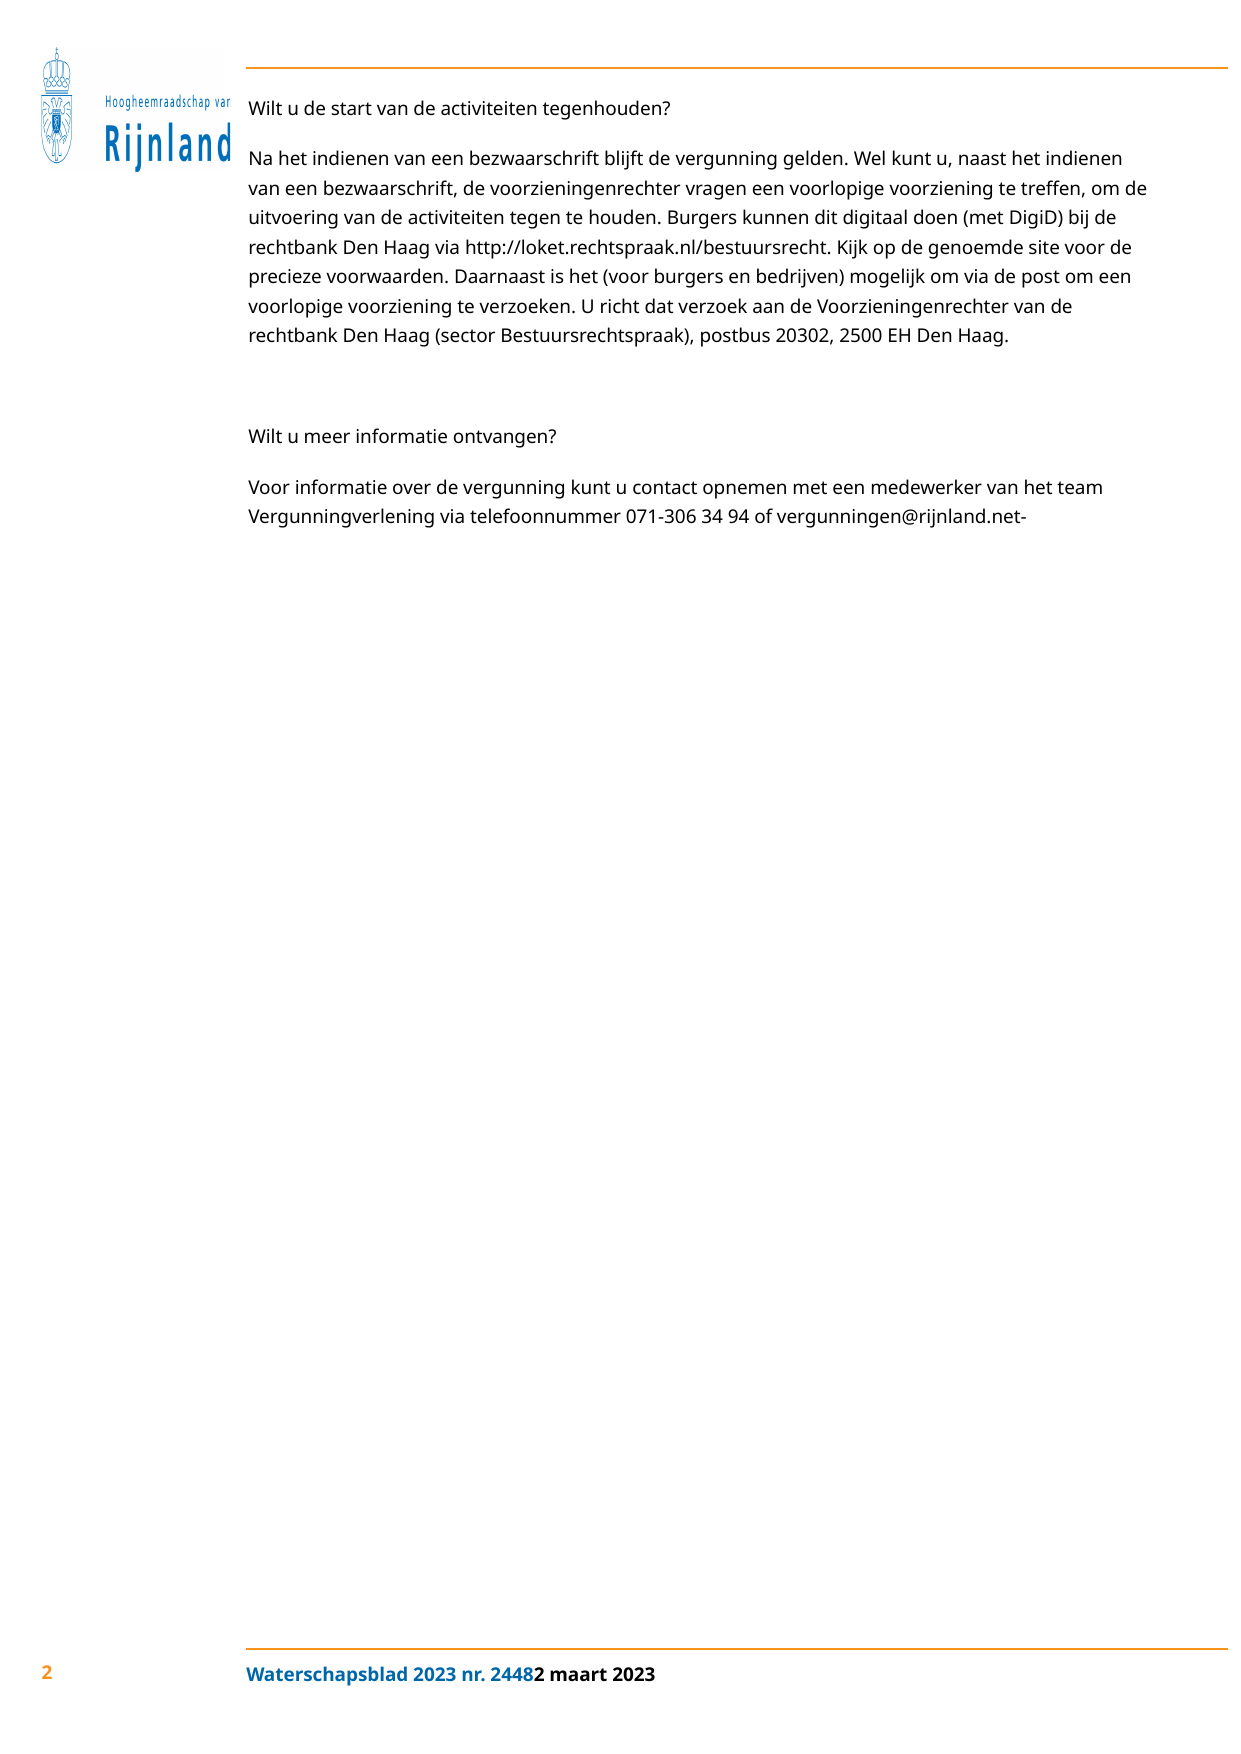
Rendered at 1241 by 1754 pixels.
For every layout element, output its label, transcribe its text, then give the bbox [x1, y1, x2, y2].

text Wilt u meer informatie ontvangen? [248, 423, 1152, 449]
picture [41, 47, 231, 172]
text Voor informatie over de vergunning kunt u contact opnemen met een medewerker van het team Vergunningverlening via telefoonnummer 071-306 34 94 of vergunningen@rijnland.net- [248, 474, 1152, 529]
text Wilt u de start van de activiteiten tegenhouden? [248, 95, 1152, 121]
text Na het indienen van een bezwaarschrift blijft de vergunning gelden. Wel kunt u, naast het indienen van een bezwaarschrift, de voorzieningenrechter vragen een voorlopige voorziening te treffen, om de uitvoering van de activiteiten tegen te houden. Burgers kunnen dit digitaal doen (met DigiD) bij de rechtbank Den Haag via http://loket.rechtspraak.nl/bestuursrecht. Kijk op de genoemde site voor de precieze voorwaarden. Daarnaast is het (voor burgers en bedrijven) mogelijk om via de post om een voorlopige voorziening te verzoeken. U richt dat verzoek aan de Voorzieningenrechter van de rechtbank Den Haag (sector Bestuursrechtspraak), postbus 20302, 2500 EH Den Haag. [248, 145, 1152, 348]
